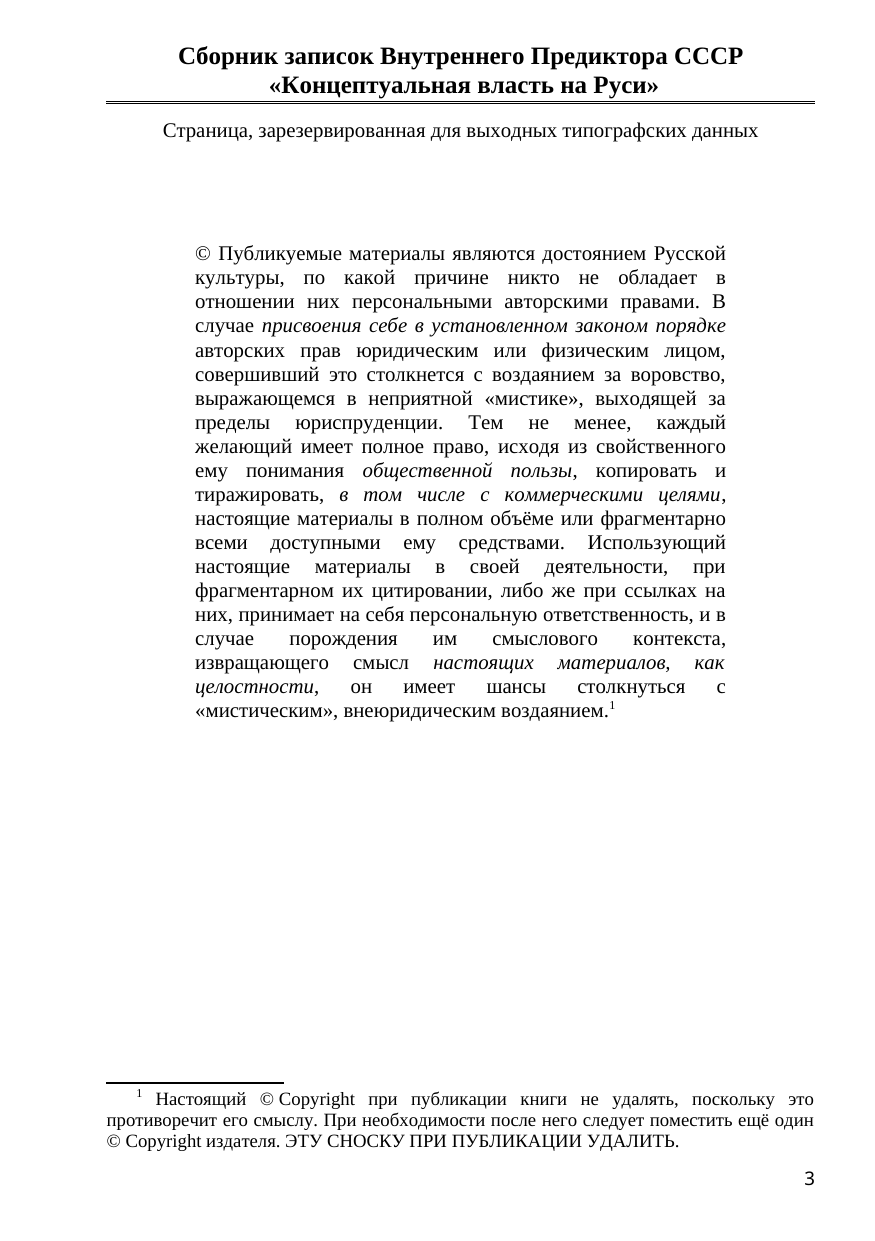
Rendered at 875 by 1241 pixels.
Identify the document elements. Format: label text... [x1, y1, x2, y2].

text Страница, зарезервированная для выходных типографских данных [106, 118, 815, 142]
text Настоящий © Copyright при публикации книги не удалять, поскольку это противоречит его смыслу. При необходимости после него следует поместить ещё один © Copyright издателя. ЭТУ СНОСКУ ПРИ ПУБЛИКАЦИИ УДАЛИТЬ. [106, 1089, 815, 1152]
text © Публикуемые материалы являются достоянием Русской культуры, по какой причине никто не обладает в отношении них персональными авторскими правами. В случае присвоения себе в установленном законом порядке авторских прав юридическим или физическим лицом, совершивший это столкнется с воздаянием за воровство, выражающемся в неприятной «мистике», выходящей за пределы юриспруденции. Тем не менее, каждый желающий имеет полное право, исходя из свойственного ему понимания общественной пользы, копировать и тиражировать, в том числе с коммерческими целями, настоящие материалы в полном объёме или фрагментарно всеми доступными ему средствами. Использующий настоящие материалы в своей деятельности, при фрагментарном их цитировании, либо же при ссылках на них, принимает на себя персональную ответственность, и в случае порождения им смыслового контекста, извращающего смысл настоящих материалов, как целостности, он имеет шансы столкнуться с «мистическим», внеюридическим воздаянием. [195, 241, 726, 722]
